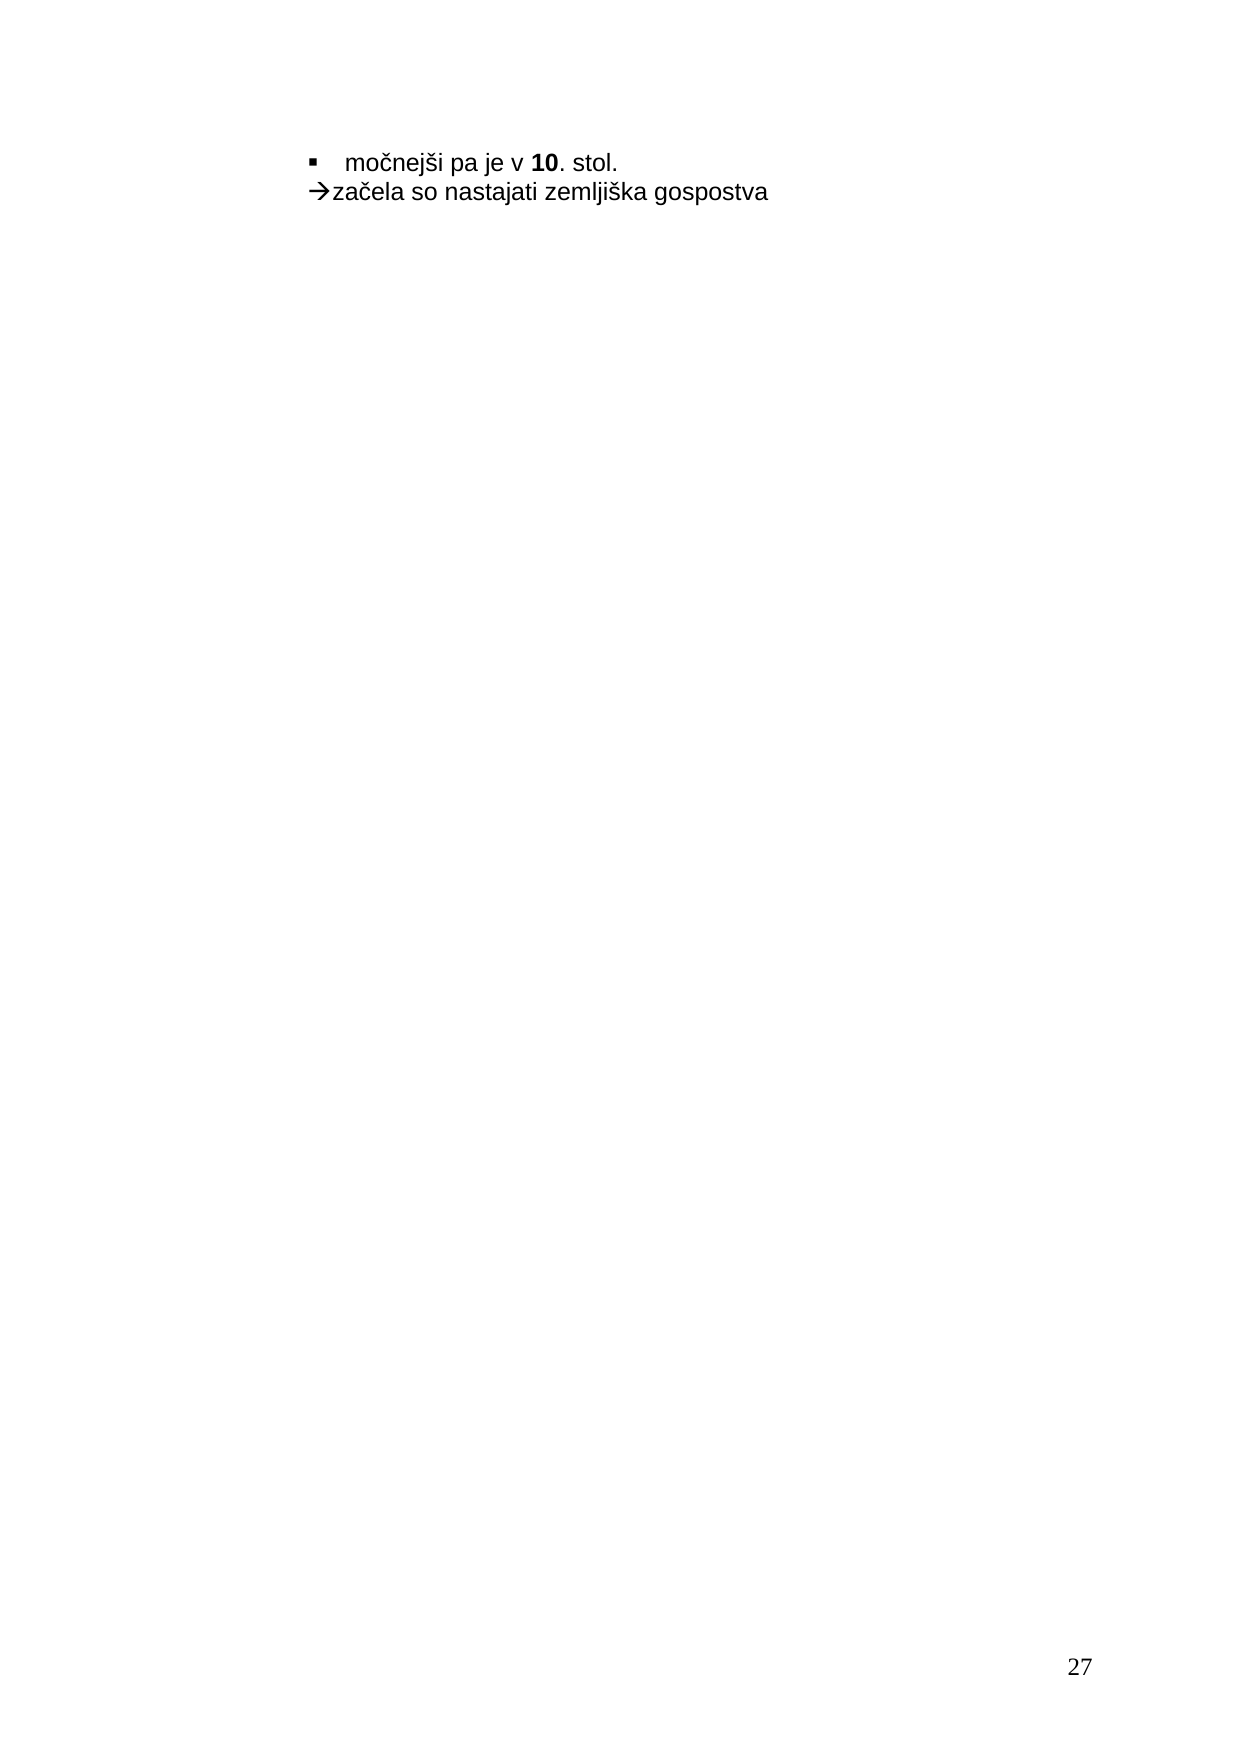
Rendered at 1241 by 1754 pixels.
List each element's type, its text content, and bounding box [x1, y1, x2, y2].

list močnejši pa je v 10. stol. [307, 148, 1093, 176]
text začela so nastajati zemljiška gospostva [307, 176, 1093, 205]
